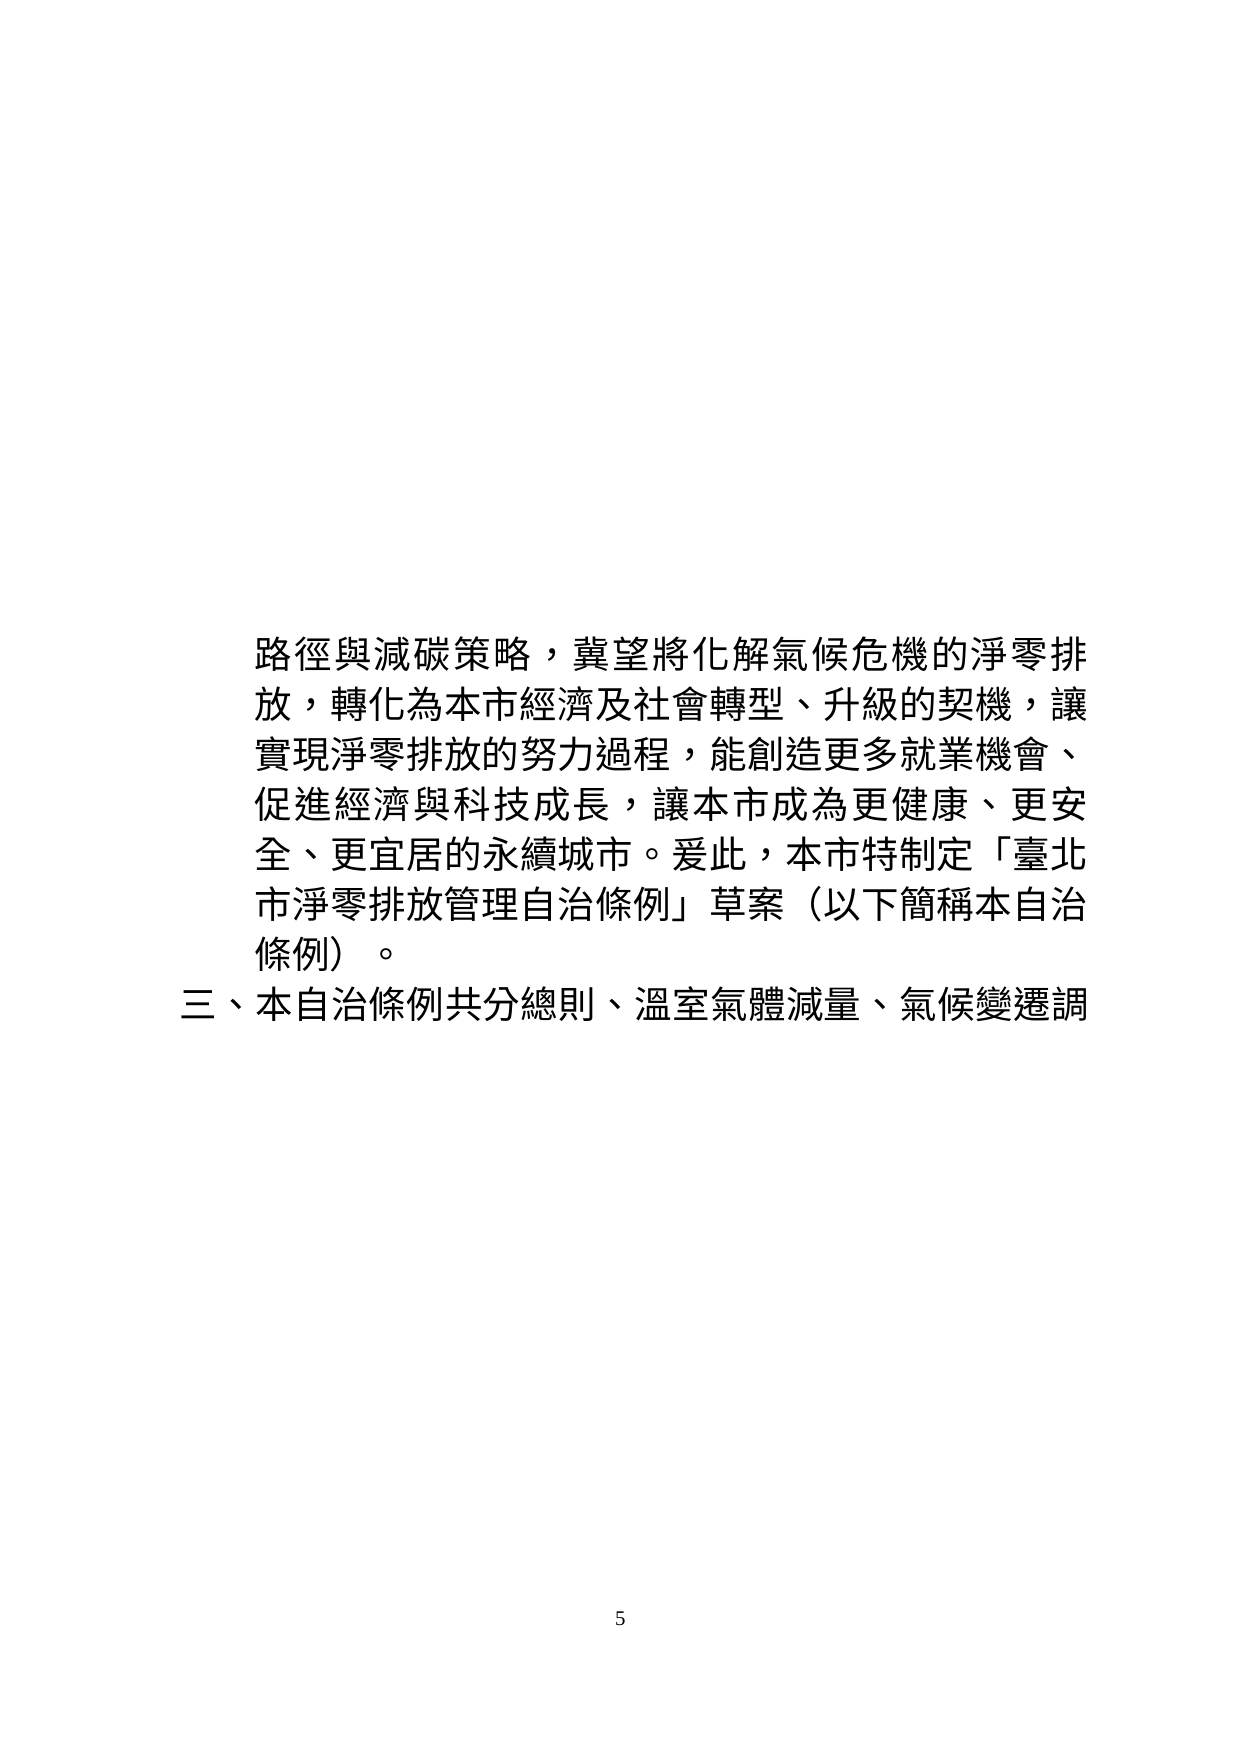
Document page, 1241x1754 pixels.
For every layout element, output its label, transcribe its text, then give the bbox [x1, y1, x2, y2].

text 三、本自治條例共分總則、溫室氣體減量、氣候變遷調 [179, 979, 1089, 1029]
text 路徑與減碳策略，冀望將化解氣候危機的淨零排放，轉化為本市經濟及社會轉型、升級的契機，讓實現淨零排放的努力過程，能創造更多就業機會、促進經濟與科技成長，讓本市成為更健康、更安全、更宜居的永續城市。爰此，本市特制定「臺北市淨零排放管理自治條例」草案（以下簡稱本自治條例）。 [179, 629, 1089, 979]
